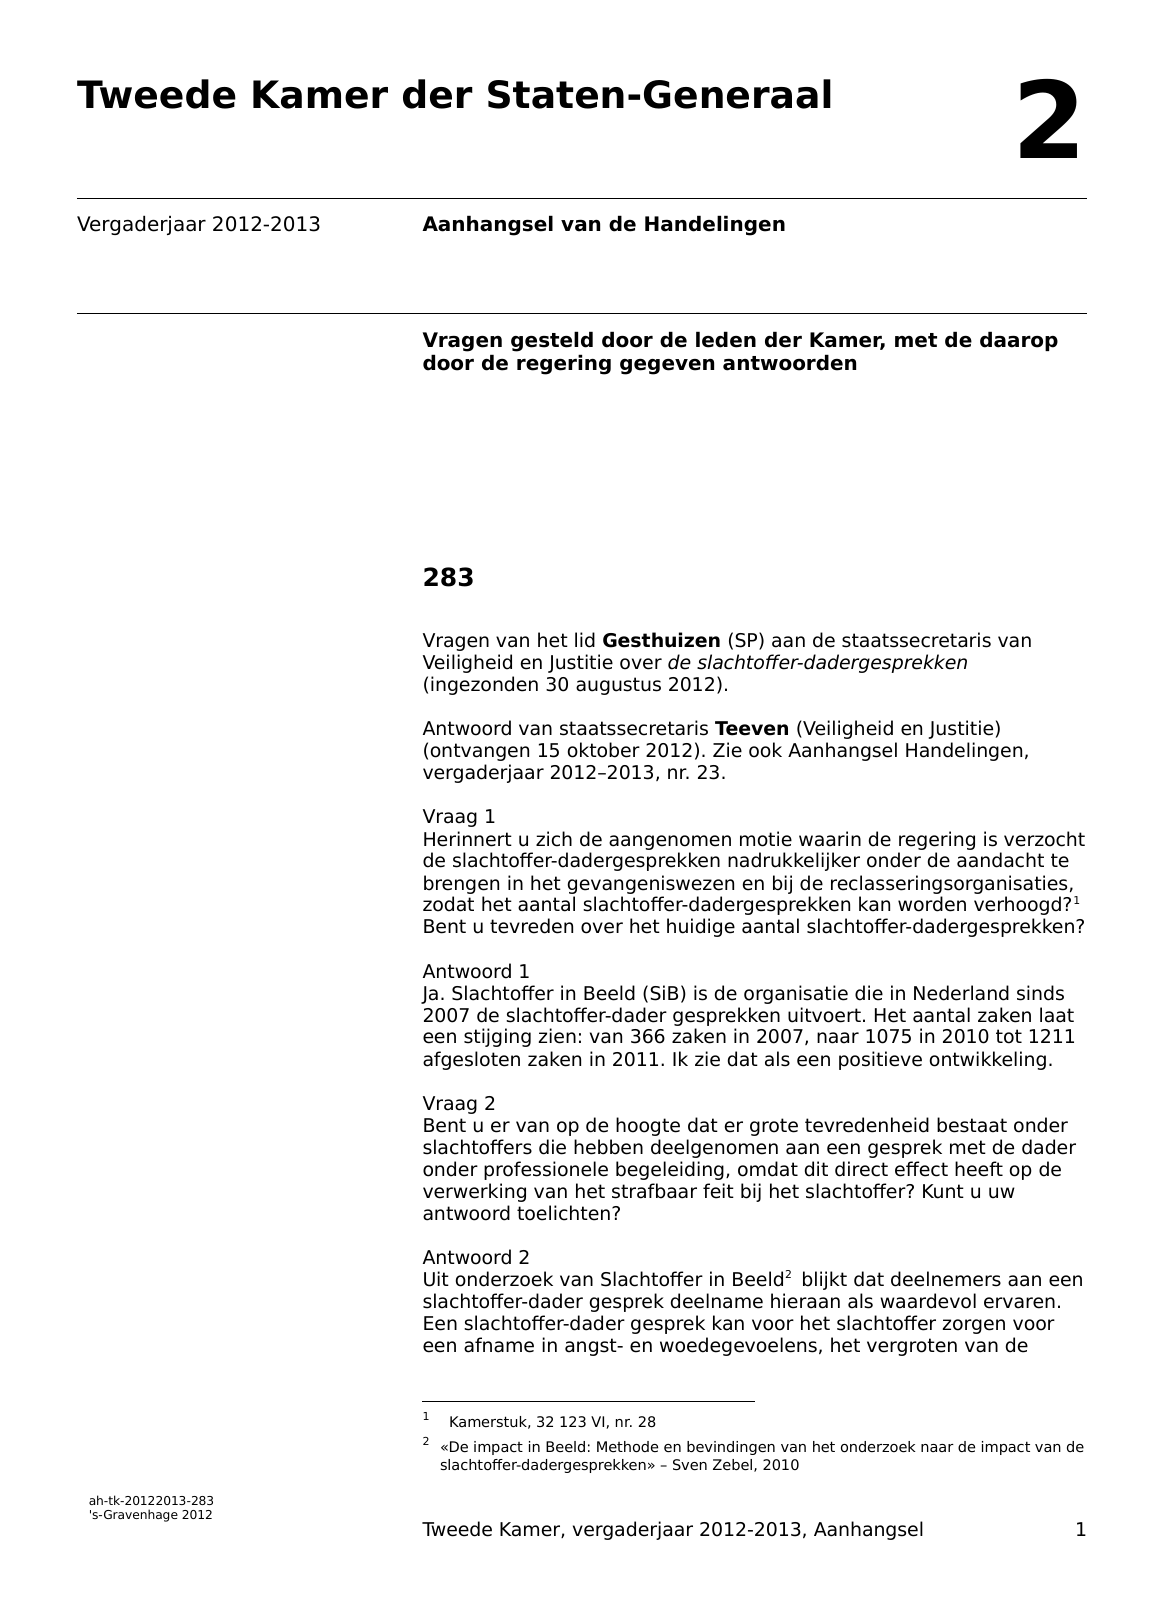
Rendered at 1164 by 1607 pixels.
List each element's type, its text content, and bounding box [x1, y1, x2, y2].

table_header Tweede Kamer der Staten-Generaal [77, 59, 886, 198]
text Vragen van het lid Gesthuizen (SP) aan de staatssecretaris van Veiligheid en Justitie over de slachtoffer-dadergesprekken (ingezonden 30 augustus 2012). [422, 630, 1087, 696]
text Bent u er van op de hoogte dat er grote tevredenheid bestaat onder slachtoffers die hebben deelgenomen aan een gesprek met de dader onder professionele begeleiding, omdat dit direct effect heeft op de verwerking van het strafbaar feit bij het slachtoffer? Kunt u uw antwoord toelichten? [422, 1114, 1087, 1224]
text Vraag 2 [422, 1093, 1087, 1114]
text Herinnert u zich de aangenomen motie waarin de regering is verzocht de slachtoffer-dadergesprekken nadrukkelijker onder de aandacht te brengen in het gevangeniswezen en bij de reclasseringsorganisaties, zodat het aantal slachtoffer-dadergesprekken kan worden verhoogd? Bent u tevreden over het huidige aantal slachtoffer-dadergesprekken? [422, 828, 1087, 938]
text Kamerstuk, 32 123 VI, nr. 28 [422, 1410, 1087, 1432]
table_header 2 [886, 59, 1087, 198]
table_cell [77, 314, 422, 375]
table_cell Aanhangsel van de Handelingen [422, 199, 1087, 313]
text Uit onderzoek van Slachtoffer in Beeld blijkt dat deelnemers aan een slachtoffer-dader gesprek deelname hieraan als waardevol ervaren. Een slachtoffer-dader gesprek kan voor het slachtoffer zorgen voor een afname in angst- en woedegevoelens, het vergroten van de [422, 1269, 1087, 1357]
text Ja. Slachtoffer in Beeld (SiB) is de organisatie die in Nederland sinds 2007 de slachtoffer-dader gesprekken uitvoert. Het aantal zaken laat een stijging zien: van 366 zaken in 2007, naar 1075 in 2010 tot 1211 afgesloten zaken in 2011. Ik zie dat als een positieve ontwikkeling. [422, 982, 1087, 1070]
text 's-Gravenhage 2012 [88, 1508, 323, 1522]
text «De impact in Beeld: Methode en bevindingen van het onderzoek naar de impact van de slachtoffer-dadergesprekken» – Sven Zebel, 2010 [422, 1435, 1087, 1474]
text 283 [422, 563, 1087, 592]
text Antwoord van staatssecretaris Teeven (Veiligheid en Justitie) (ontvangen 15 oktober 2012). Zie ook Aanhangsel Handelingen, vergaderjaar 2012–2013, nr. 23. [422, 718, 1087, 784]
text Vraag 1 [422, 806, 1087, 828]
text Antwoord 1 [422, 961, 1087, 982]
table_cell Vergaderjaar 2012-2013 [77, 199, 422, 313]
text Antwoord 2 [422, 1247, 1087, 1269]
table_cell Vragen gesteld door de leden der Kamer, met de daarop door de regering gegeven antwoorden [422, 314, 1087, 375]
text ah-tk-20122013-283 [88, 1494, 323, 1508]
